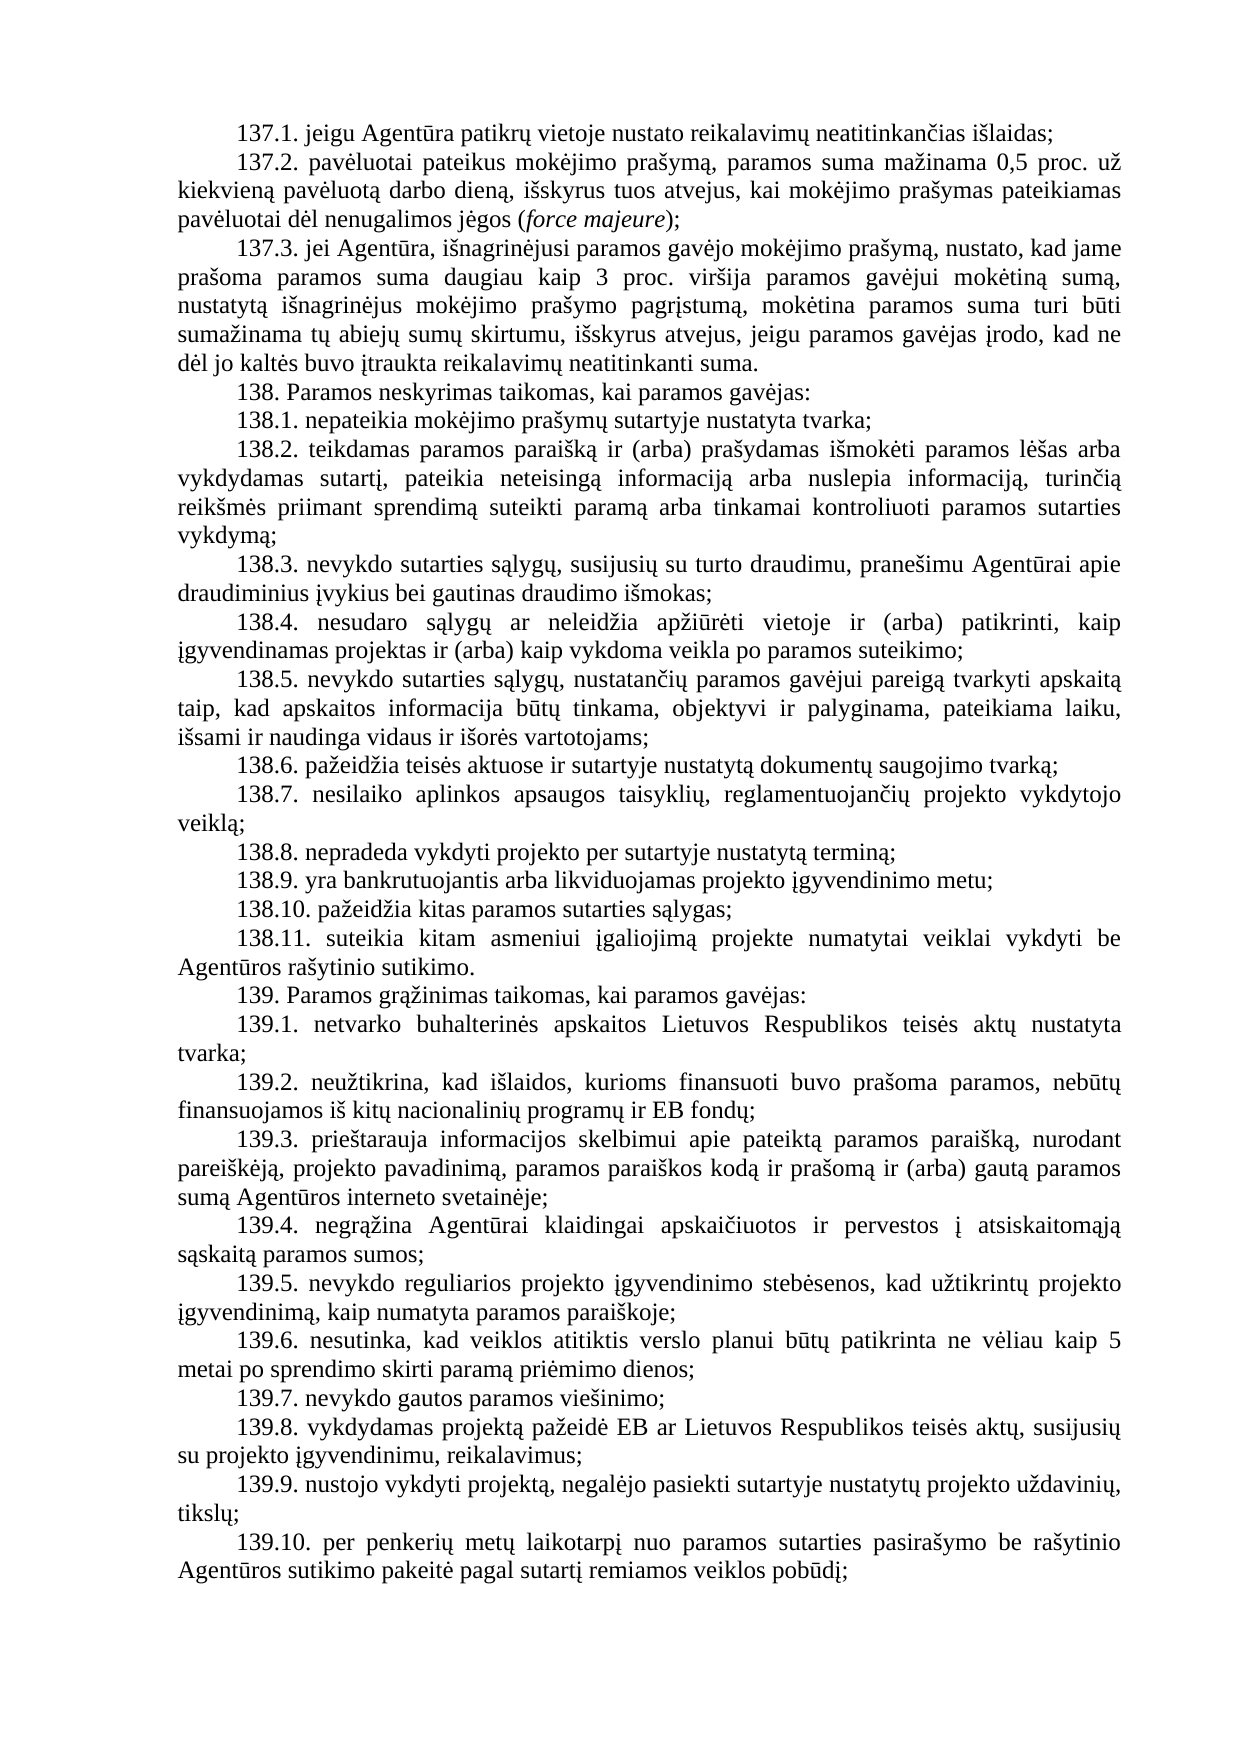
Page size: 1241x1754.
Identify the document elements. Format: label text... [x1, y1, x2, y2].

text 138.4. nesudaro sąlygų ar neleidžia apžiūrėti vietoje ir (arba) patikrinti, kaip įgyvendinamas projektas ir (arba) kaip vykdoma veikla po paramos suteikimo; [177, 607, 1122, 664]
text 139.9. nustojo vykdyti projektą, negalėjo pasiekti sutartyje nustatytų projekto uždavinių, tikslų; [177, 1469, 1122, 1527]
text 139.8. vykdydamas projektą pažeidė EB ar Lietuvos Respublikos teisės aktų, susijusių su projekto įgyvendinimu, reikalavimus; [177, 1412, 1122, 1469]
text 139.6. nesutinka, kad veiklos atitiktis verslo planui būtų patikrinta ne vėliau kaip 5 metai po sprendimo skirti paramą priėmimo dienos; [177, 1326, 1122, 1383]
text 139.4. negrąžina Agentūrai klaidingai apskaičiuotos ir pervestos į atsiskaitomąją sąskaitą paramos sumos; [177, 1211, 1122, 1268]
text 138.2. teikdamas paramos paraišką ir (arba) prašydamas išmokėti paramos lėšas arba vykdydamas sutartį, pateikia neteisingą informaciją arba nuslepia informaciją, turinčią reikšmės priimant sprendimą suteikti paramą arba tinkamai kontroliuoti paramos sutarties vykdymą; [177, 434, 1122, 549]
text 139.5. nevykdo reguliarios projekto įgyvendinimo stebėsenos, kad užtikrintų projekto įgyvendinimą, kaip numatyta paramos paraiškoje; [177, 1268, 1122, 1326]
text 139.3. prieštarauja informacijos skelbimui apie pateiktą paramos paraišką, nurodant pareiškėją, projekto pavadinimą, paramos paraiškos kodą ir prašomą ir (arba) gautą paramos sumą Agentūros interneto svetainėje; [177, 1124, 1122, 1211]
text 137.3. jei Agentūra, išnagrinėjusi paramos gavėjo mokėjimo prašymą, nustato, kad jame prašoma paramos suma daugiau kaip 3 proc. viršija paramos gavėjui mokėtiną sumą, nustatytą išnagrinėjus mokėjimo prašymo pagrįstumą, mokėtina paramos suma turi būti sumažinama tų abiejų sumų skirtumu, išskyrus atvejus, jeigu paramos gavėjas įrodo, kad ne dėl jo kaltės buvo įtraukta reikalavimų neatitinkanti suma. [177, 233, 1122, 377]
text 139. Paramos grąžinimas taikomas, kai paramos gavėjas: [177, 981, 1122, 1009]
text 138.8. nepradeda vykdyti projekto per sutartyje nustatytą terminą; [177, 837, 1122, 866]
text 139.10. per penkerių metų laikotarpį nuo paramos sutarties pasirašymo be rašytinio Agentūros sutikimo pakeitė pagal sutartį remiamos veiklos pobūdį; [177, 1527, 1122, 1584]
text 138.10. pažeidžia kitas paramos sutarties sąlygas; [177, 894, 1122, 923]
text 138.7. nesilaiko aplinkos apsaugos taisyklių, reglamentuojančių projekto vykdytojo veiklą; [177, 779, 1122, 837]
text 138.5. nevykdo sutarties sąlygų, nustatančių paramos gavėjui pareigą tvarkyti apskaitą taip, kad apskaitos informacija būtų tinkama, objektyvi ir palyginama, pateikiama laiku, išsami ir naudinga vidaus ir išorės vartotojams; [177, 664, 1122, 751]
text 139.7. nevykdo gautos paramos viešinimo; [177, 1383, 1122, 1412]
text 139.1. netvarko buhalterinės apskaitos Lietuvos Respublikos teisės aktų nustatyta tvarka; [177, 1009, 1122, 1067]
text 137.1. jeigu Agentūra patikrų vietoje nustato reikalavimų neatitinkančias išlaidas; [177, 118, 1122, 147]
text 137.2. pavėluotai pateikus mokėjimo prašymą, paramos suma mažinama 0,5 proc. už kiekvieną pavėluotą darbo dieną, išskyrus tuos atvejus, kai mokėjimo prašymas pateikiamas pavėluotai dėl nenugalimos jėgos (force majeure); [177, 147, 1122, 233]
text 138.6. pažeidžia teisės aktuose ir sutartyje nustatytą dokumentų saugojimo tvarką; [177, 751, 1122, 779]
text 138.1. nepateikia mokėjimo prašymų sutartyje nustatyta tvarka; [177, 406, 1122, 434]
text 138.11. suteikia kitam asmeniui įgaliojimą projekte numatytai veiklai vykdyti be Agentūros rašytinio sutikimo. [177, 923, 1122, 981]
text 138. Paramos neskyrimas taikomas, kai paramos gavėjas: [177, 377, 1122, 406]
text 139.2. neužtikrina, kad išlaidos, kurioms finansuoti buvo prašoma paramos, nebūtų finansuojamos iš kitų nacionalinių programų ir EB fondų; [177, 1067, 1122, 1124]
text 138.3. nevykdo sutarties sąlygų, susijusių su turto draudimu, pranešimu Agentūrai apie draudiminius įvykius bei gautinas draudimo išmokas; [177, 549, 1122, 607]
text 138.9. yra bankrutuojantis arba likviduojamas projekto įgyvendinimo metu; [177, 866, 1122, 894]
